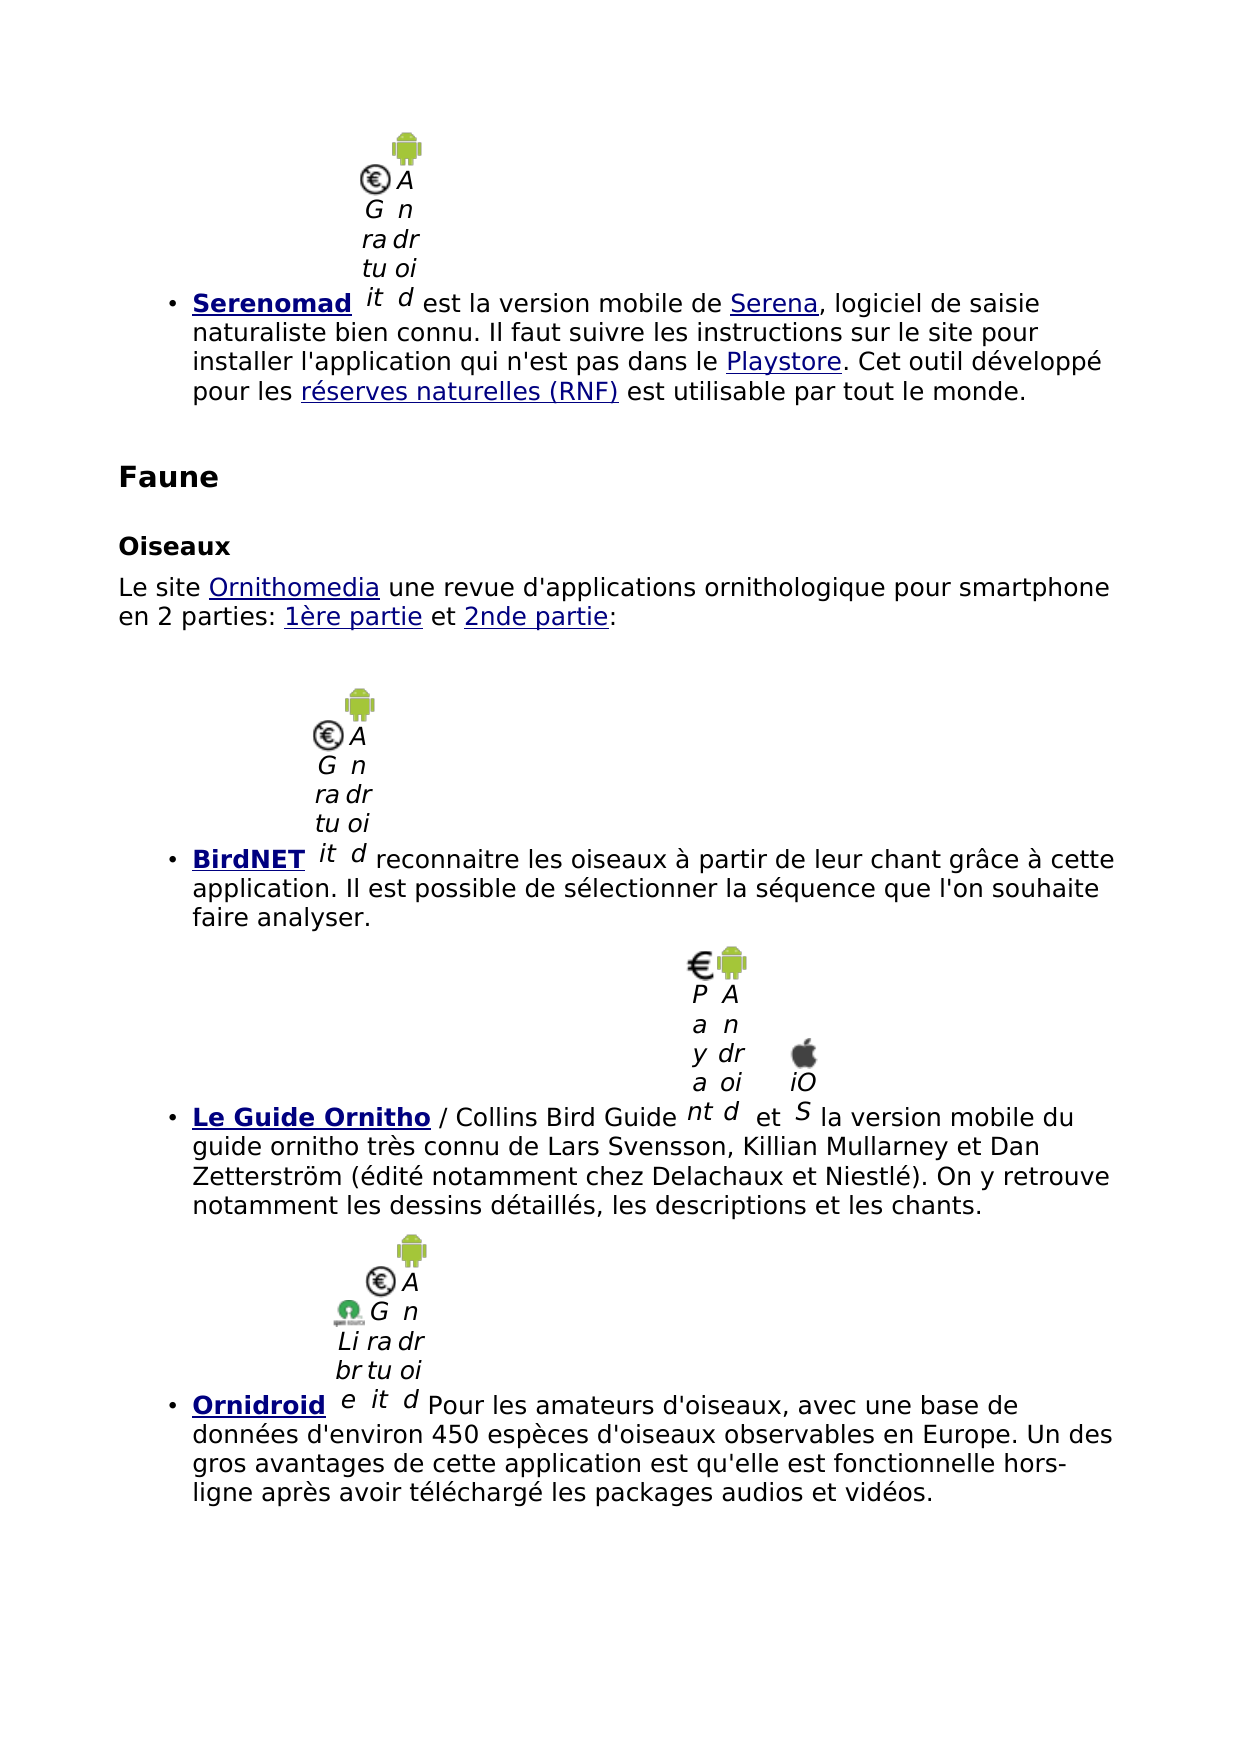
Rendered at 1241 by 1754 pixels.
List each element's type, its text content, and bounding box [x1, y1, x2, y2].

list Gratuit [313, 752, 344, 868]
subtitle Faune [118, 460, 1122, 494]
list BirdNET reconnaitre les oiseaux à partir de leur chant grâce à cette application. Il est possible de sélectionner la séquence que l'on souhaite faire analyser. [177, 674, 1122, 932]
list Android [391, 167, 422, 312]
picture [360, 130, 423, 196]
picture [788, 1038, 820, 1069]
subtitle Oiseaux [118, 532, 1122, 561]
picture [365, 1232, 428, 1298]
list Payant [685, 981, 716, 1127]
text Le site Ornithomedia une revue d'applications ornithologique pour smartphone en 2 parties: 1ère partie et 2nde partie: [118, 573, 1122, 632]
list Android [344, 723, 375, 868]
list Android [396, 1269, 427, 1414]
list Serenomad est la version mobile de Serena, logiciel de saisie naturaliste bien connu. Il faut suivre les instructions sur le site pour installer l'application qui n'est pas dans le Playstore. Cet outil développé pour les réserves naturelles (RNF) est utilisable par tout le monde. [177, 118, 1122, 406]
list Gratuit [365, 1298, 396, 1414]
picture [685, 944, 748, 981]
picture [333, 1300, 365, 1327]
list Gratuit [360, 196, 391, 312]
list Le Guide Ornitho / Collins Bird Guide et la version mobile du guide ornitho très connu de Lars Svensson, Killian Mullarney et Dan Zetterström (édité notamment chez Delachaux et Niestlé). On y retrouve notamment les dessins détaillés, les descriptions et les chants. [177, 932, 1122, 1220]
list Android [716, 981, 748, 1127]
list Libre [334, 1327, 365, 1414]
list Ornidroid Pour les amateurs d'oiseaux, avec une base de données d'environ 450 espèces d'oiseaux observables en Europe. Un des gros avantages de cette application est qu'elle est fonctionnelle hors-ligne après avoir téléchargé les packages audios et vidéos. [177, 1220, 1122, 1508]
list iOS [789, 1069, 820, 1127]
picture [312, 686, 376, 752]
